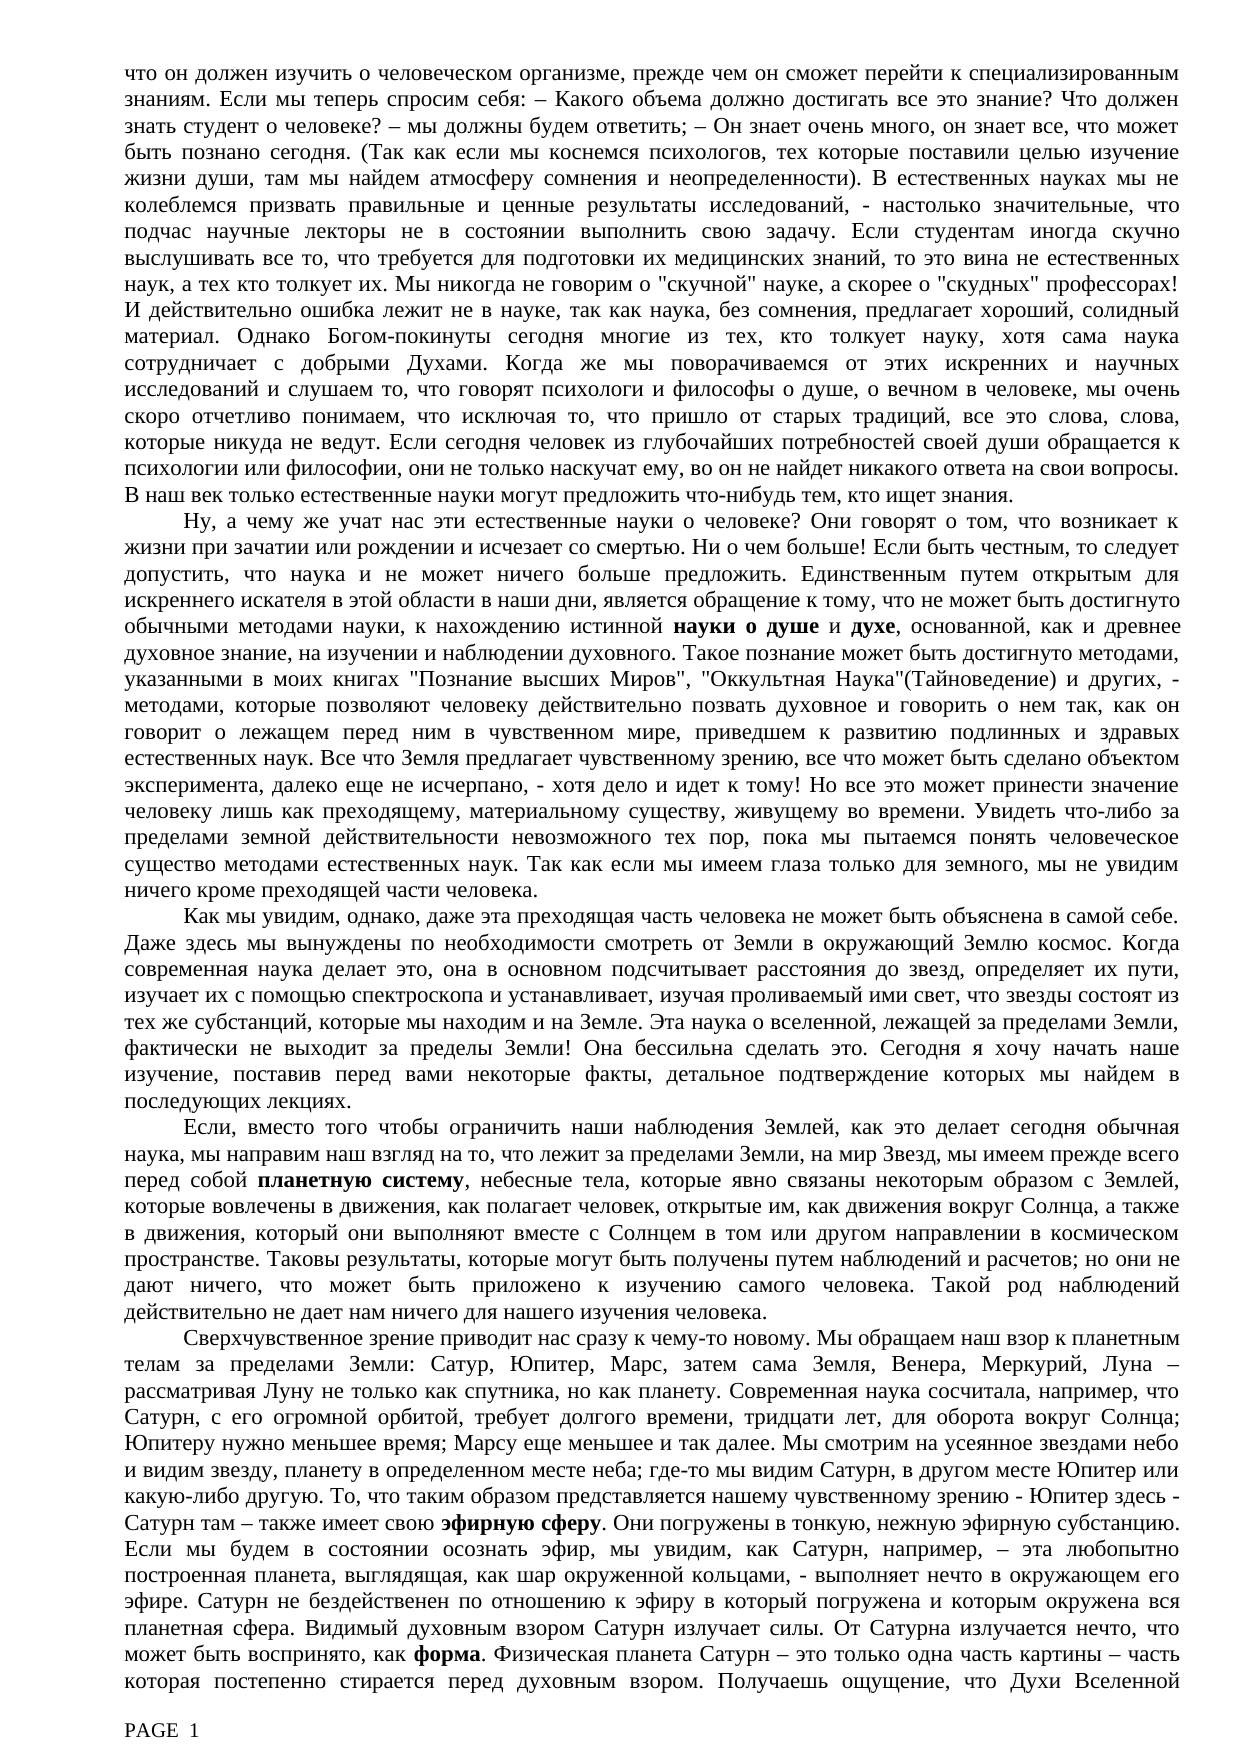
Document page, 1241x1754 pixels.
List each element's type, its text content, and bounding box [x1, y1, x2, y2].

text что он должен изучить о человеческом организме, прежде чем он сможет перейти к специализированным знаниям. Если мы теперь спросим себя: – Какого объема должно достигать все это знание? Что должен знать студент о человеке? – мы должны будем ответить; – Он знает очень много, он знает все, что может быть познано сегодня. (Так как если мы коснемся психологов, тех которые поставили целью изучение жизни души, там мы найдем атмосферу сомнения и неопределенности). В естественных науках мы не колеблемся призвать правильные и ценные результаты исследований, - настолько значительные, что подчас научные лекторы не в состоянии выполнить свою задачу. Если студентам иногда скучно выслушивать все то, что требуется для подготовки их медицинских знаний, то это вина не естественных наук, а тех кто толкует их. Мы никогда не говорим о "скучной" науке, а скорее о "скудных" профессорах! И действительно ошибка лежит не в науке, так как наука, без сомнения, предлагает хороший, солидный материал. Однако Богом-покинуты сегодня многие из тех, кто толкует науку, хотя сама наука сотрудничает с добрыми Духами. Когда же мы поворачиваемся от этих искренних и научных исследований и слушаем то, что говорят психологи и философы о душе, о вечном в человеке, мы очень скоро отчетливо понимаем, что исключая то, что пришло от старых традиций, все это слова, слова, которые никуда не ведут. Если сегодня человек из глубочайших потребностей своей души обращается к психологии или философии, они не только наскучат ему, во он не найдет никакого ответа на свои вопросы. В наш век только естественные науки могут предложить что-нибудь тем, кто ищет знания. [124, 59, 1181, 507]
text Ну, а чему же учат нас эти естественные науки о человеке? Они говорят о том, что возникает к жизни при зачатии или рождении и исчезает со смертью. Ни о чем больше! Если быть честным, то следует допустить, что наука и не может ничего больше предложить. Единственным путем открытым для искреннего искателя в этой области в наши дни, является обращение к тому, что не может быть достигнуто обычными методами науки, к нахождению истинной науки о душе и духе, основанной, как и древнее духовное знание, на изучении и наблюдении духовного. Такое познание может быть достигнуто методами, указанными в моих книгах "Познание высших Миров", "Оккультная Наука"(Тайноведение) и других, - методами, которые позволяют человеку действительно позвать духовное и говорить о нем так, как он говорит о лежащем перед ним в чувственном мире, приведшем к развитию подлинных и здравых естественных наук. Все что Земля предлагает чувственному зрению, все что может быть сделано объектом эксперимента, далеко еще не исчерпано, - хотя дело и идет к тому! Но все это может принести значение человеку лишь как преходящему, материальному существу, живущему во времени. Увидеть что-либо за пределами земной действительности невозможного тех пор, пока мы пытаемся понять человеческое существо методами естественных наук. Так как если мы имеем глаза только для земного, мы не увидим ничего кроме преходящей части человека. [124, 507, 1181, 902]
text Если, вместо того чтобы ограничить наши наблюдения Землей, как это делает сегодня обычная наука, мы направим наш взгляд на то, что лежит за пределами Земли, на мир Звезд, мы имеем прежде всего перед собой планетную систему, небесные тела, которые явно связаны некоторым образом с Землей, которые вовлечены в движения, как полагает человек, открытые им, как движения вокруг Солнца, а также в движения, который они выполняют вместе с Солнцем в том или другом направлении в космическом пространстве. Таковы результаты, которые могут быть получены путем наблюдений и расчетов; но они не дают ничего, что может быть приложено к изучению самого человека. Такой род наблюдений действительно не дает нам ничего для нашего изучения человека. [124, 1113, 1181, 1324]
text Как мы увидим, однако, даже эта преходящая часть человека не может быть объяснена в самой себе. Даже здесь мы вынуждены по необходимости смотреть от Земли в окружающий Землю космос. Когда современная наука делает это, она в основном подсчитывает расстояния до звезд, определяет их пути, изучает их с помощью спектроскопа и устанавливает, изучая проливаемый ими свет, что звезды состоят из тех же субстанций, которые мы находим и на Земле. Эта наука о вселенной, лежащей за пределами Земли, фактически не выходит за пределы Земли! Она бессильна сделать это. Сегодня я хочу начать наше изучение, поставив перед вами некоторые факты, детальное подтверждение которых мы найдем в последующих лекциях. [124, 902, 1181, 1113]
text Сверхчувственное зрение приводит нас сразу к чему-то новому. Мы обращаем наш взор к планетным телам за пределами Земли: Сатур, Юпитер, Марс, затем сама Земля, Венера, Меркурий, Луна – рассматривая Луну не только как спутника, но как планету. Современная наука сосчитала, например, что Сатурн, с его огромной орбитой, требует долгого времени, тридцати лет, для оборота вокруг Солнца; Юпитеру нужно меньшее время; Марсу еще меньшее и так далее. Мы смотрим на усеянное звездами небо и видим звезду, планету в определенном месте неба; где-то мы видим Сатурн, в другом месте Юпитер или какую-либо другую. То, что таким образом представляется нашему чувственному зрению - Юпитер здесь - Сатурн там – также имеет свою эфирную сферу. Они погружены в тонкую, нежную эфирную субстанцию. Если мы будем в состоянии осознать эфир, мы увидим, как Сатурн, например, – эта любопытно построенная планета, выглядящая, как шар окруженной кольцами, - выполняет нечто в окружающем его эфире. Сатурн не бездейственен по отношению к эфиру в который погружена и которым окружена вся планетная сфера. Видимый духовным взором Сатурн излучает силы. От Сатурна излучается нечто, что может быть воспринято, как форма. Физическая планета Сатурн – это только одна часть картины – часть которая постепенно стирается перед духовным взором. Получаешь ощущение, что Духи Вселенной [124, 1324, 1181, 1693]
